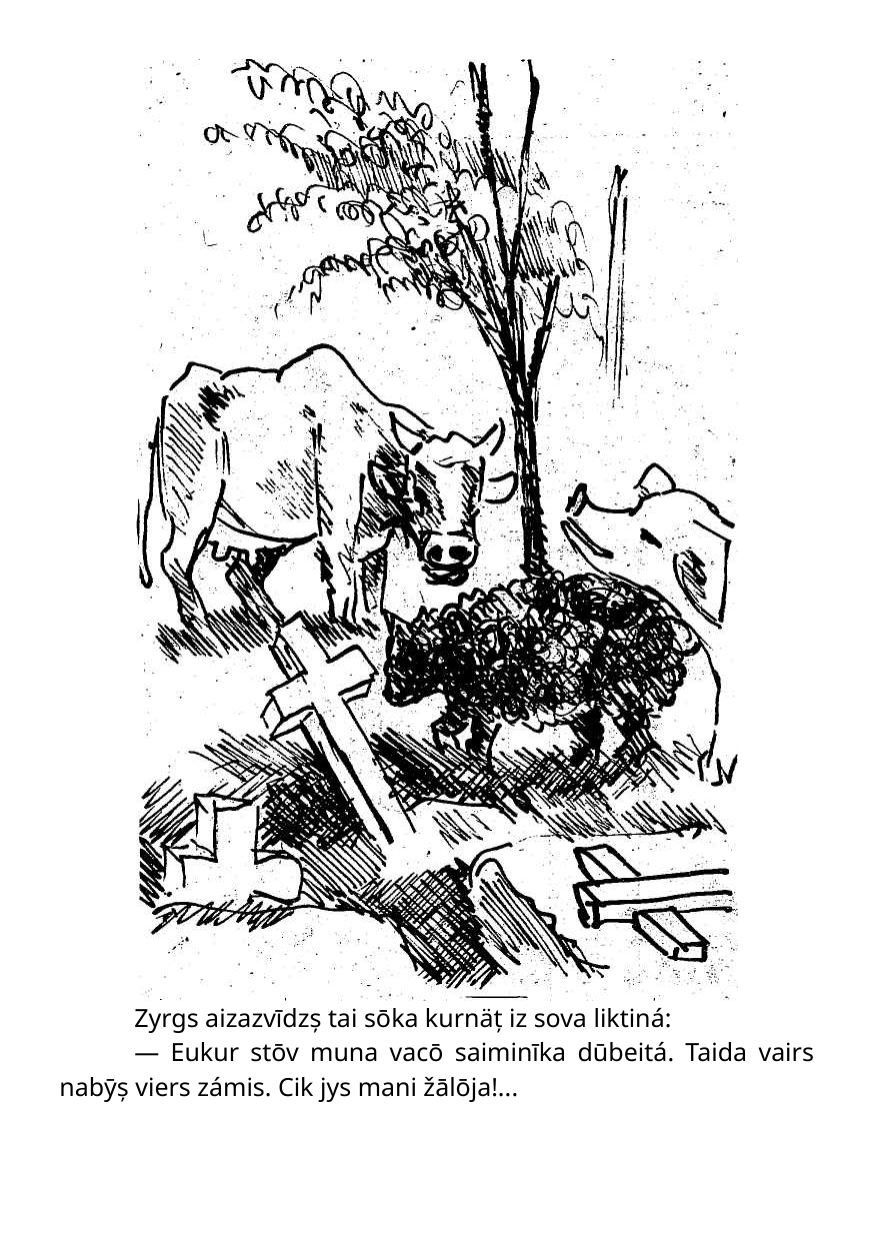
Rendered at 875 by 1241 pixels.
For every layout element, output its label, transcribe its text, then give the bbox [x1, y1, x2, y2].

text Zyrgs aizazvīdzș tai sōka kurnäț iz sova liktiná: [59, 1001, 815, 1035]
text — Eukur stōv muna vacō saiminīka dūbeitá. Taida vairs nabȳș viers zámis. Cik jys mani žālōja!... [59, 1035, 815, 1103]
picture [136, 59, 738, 1001]
